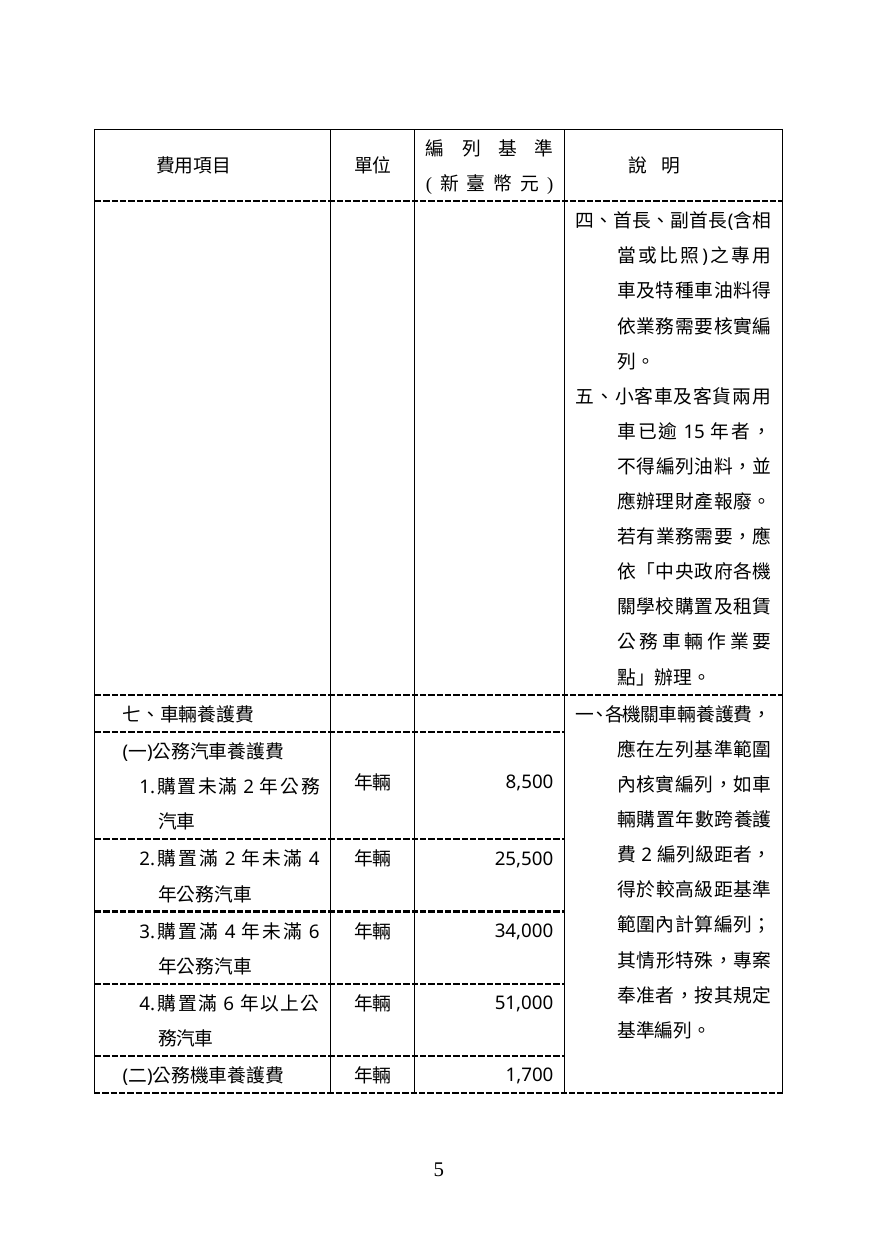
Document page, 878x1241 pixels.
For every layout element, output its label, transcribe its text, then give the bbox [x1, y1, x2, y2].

table_cell 34,000 [415, 910, 564, 983]
table_header 費用項目 [95, 130, 330, 200]
table_header 說 明 [565, 130, 782, 200]
table_cell 七、車輛養護費 [95, 694, 330, 731]
table_cell 年輛 [331, 731, 414, 838]
table_cell [331, 200, 414, 693]
table_cell 2.購置滿2年未滿4年公務汽車 [95, 838, 330, 910]
table_cell [415, 694, 564, 731]
table_cell 51,000 [415, 983, 564, 1055]
table_cell 四、首長、副首長(含相當或比照)之專用車及特種車油料得依業務需要核實編列。 五、小客車及客貨兩用車已逾15年者，不得編列油料，並應辦理財產報廢。若有業務需要，應依「中央政府各機關學校購置及租賃公務車輛作業要點」辦理。 [565, 200, 782, 693]
table_cell [95, 200, 330, 693]
table_cell [415, 200, 564, 693]
table_cell 一、各機關車輛養護費，應在左列基準範圍內核實編列，如車輛購置年數跨養護費2編列級距者，得於較高級距基準範圍內計算編列；其情形特殊，專案奉准者，按其規定基準編列。 [565, 694, 782, 1092]
table_cell (二)公務機車養護費 [95, 1055, 330, 1092]
table_cell 年輛 [331, 838, 414, 910]
table_cell 年輛 [331, 983, 414, 1055]
table_header 編列基準 (新臺幣元) [415, 130, 564, 200]
table_header 單位 [331, 130, 414, 200]
table_cell 年輛 [331, 910, 414, 983]
table_cell 1,700 [415, 1055, 564, 1092]
table_cell 4.購置滿6年以上公務汽車 [95, 983, 330, 1055]
table_cell 3.購置滿4年未滿6年公務汽車 [95, 910, 330, 983]
table_cell 8,500 [415, 731, 564, 838]
table_cell 25,500 [415, 838, 564, 910]
table_cell 年輛 [331, 1055, 414, 1092]
table_cell [331, 694, 414, 731]
table_cell (一)公務汽車養護費 1.購置未滿2年公務汽車 [95, 731, 330, 838]
